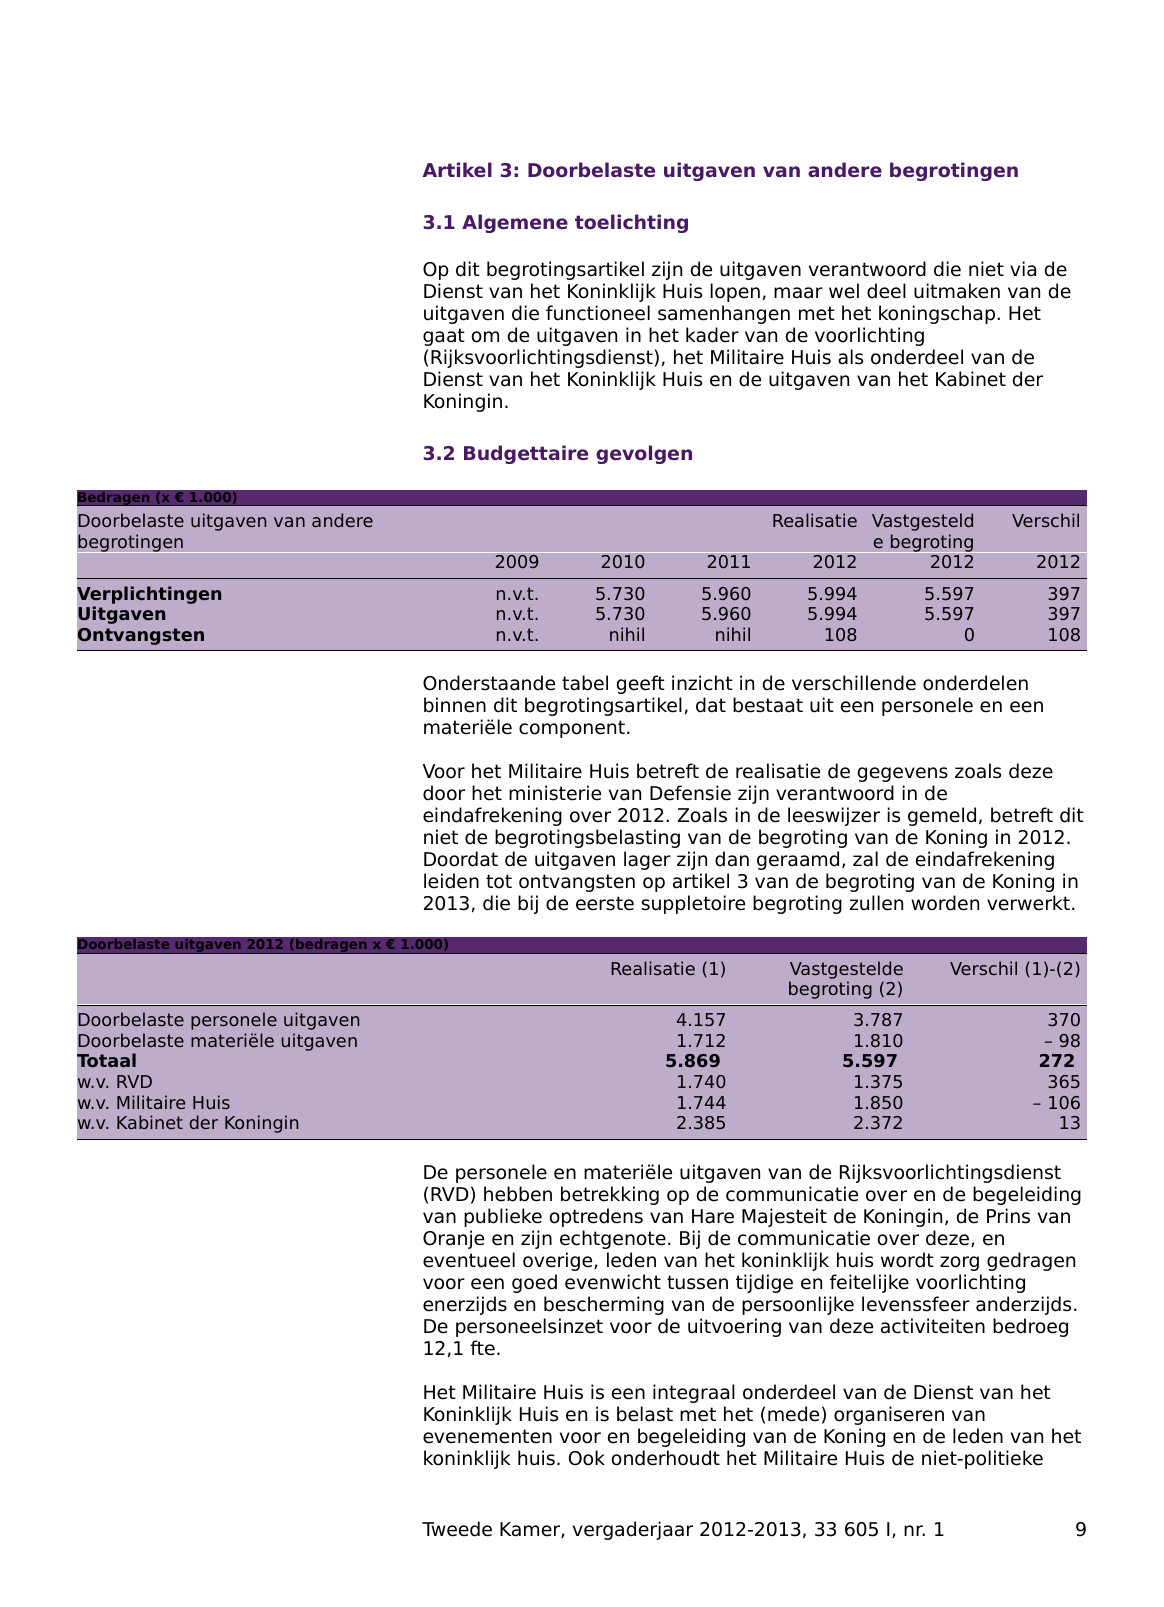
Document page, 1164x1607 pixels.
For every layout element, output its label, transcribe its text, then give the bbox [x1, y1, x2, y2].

subtitle 3.1 Algemene toelichting [422, 212, 1087, 234]
table_cell Ontvangsten [77, 625, 439, 650]
table_cell Verschil (1)-(2) [909, 954, 1087, 1004]
text Het Militaire Huis is een integraal onderdeel van de Dienst van het Koninklijk Huis en is belast met het (mede) organiseren van evenementen voor en begeleiding van de Koning en de leden van het koninklijk huis. Ook onderhoudt het Militaire Huis de niet-politieke [422, 1382, 1087, 1470]
text De personele en materiële uitgaven van de Rijksvoorlichtingsdienst (RVD) hebben betrekking op de communicatie over en de begeleiding van publieke optredens van Hare Majesteit de Koningin, de Prins van Oranje en zijn echtgenote. Bij de communicatie over deze, en eventueel overige, leden van het koninklijk huis wordt zorg gedragen voor een goed evenwicht tussen tijdige en feitelijke voorlichting enerzijds en bescherming van de persoonlijke levenssfeer anderzijds. [422, 1162, 1087, 1316]
table_cell 5.597 [864, 579, 981, 604]
table_cell 397 [981, 604, 1087, 625]
table_cell 108 [981, 625, 1087, 650]
table_cell [439, 506, 545, 552]
subtitle 3.2 Budgettaire gevolgen [422, 443, 1087, 465]
table_cell 4.157 [555, 1006, 732, 1031]
table_cell n.v.t. [439, 604, 545, 625]
table_cell Verplichtingen [77, 579, 439, 604]
table_cell 5.730 [545, 604, 651, 625]
table_cell Verschil [981, 506, 1087, 552]
table_cell Realisatie [757, 506, 863, 552]
table_cell w.v. Militaire Huis [77, 1093, 555, 1113]
table_cell 1.744 [555, 1093, 732, 1113]
table_cell 5.869 [555, 1051, 732, 1072]
text Onderstaande tabel geeft inzicht in de verschillende onderdelen binnen dit begrotingsartikel, dat bestaat uit een personele en een materiële component. [422, 673, 1087, 739]
table_cell Vastgestelde begroting (2) [732, 954, 909, 1004]
table_cell 1.712 [555, 1031, 732, 1051]
table_cell 5.994 [757, 579, 863, 604]
table_cell n.v.t. [439, 579, 545, 604]
table_header Doorbelaste uitgaven 2012 (bedragen x € 1.000) [77, 937, 1087, 953]
table_cell 370 [909, 1006, 1087, 1031]
table_cell 2012 [757, 553, 863, 578]
table_cell 5.597 [732, 1051, 909, 1072]
table_cell 0 [864, 625, 981, 650]
table_cell 13 [909, 1113, 1087, 1139]
table_cell 5.960 [651, 604, 757, 625]
subtitle Artikel 3: Doorbelaste uitgaven van andere begrotingen [422, 160, 1087, 182]
table_cell 1.850 [732, 1093, 909, 1113]
text De personeelsinzet voor de uitvoering van deze activiteiten bedroeg 12,1 fte. [422, 1316, 1087, 1360]
table_cell [545, 506, 651, 552]
table_cell 2012 [981, 553, 1087, 578]
table_cell [651, 506, 757, 552]
table_cell nihil [545, 625, 651, 650]
table_cell Doorbelaste personele uitgaven [77, 1006, 555, 1031]
table_cell 1.375 [732, 1072, 909, 1093]
table_cell [77, 553, 439, 578]
table_cell n.v.t. [439, 625, 545, 650]
table_cell [77, 954, 555, 1004]
table_cell 5.960 [651, 579, 757, 604]
table_cell Doorbelaste materiële uitgaven [77, 1031, 555, 1051]
table_cell 108 [757, 625, 863, 650]
table_cell nihil [651, 625, 757, 650]
table_cell 5.597 [864, 604, 981, 625]
table_cell Uitgaven [77, 604, 439, 625]
table_cell w.v. RVD [77, 1072, 555, 1093]
table_cell 2009 [439, 553, 545, 578]
table_cell 2.385 [555, 1113, 732, 1139]
table_cell – 98 [909, 1031, 1087, 1051]
table_cell Doorbelaste uitgaven van andere begrotingen [77, 506, 439, 552]
table_cell 5.730 [545, 579, 651, 604]
table_cell 2010 [545, 553, 651, 578]
table_cell 272 [909, 1051, 1087, 1072]
table_header Bedragen (x € 1.000) [77, 490, 1087, 505]
text Voor het Militaire Huis betreft de realisatie de gegevens zoals deze door het ministerie van Defensie zijn verantwoord in de eindafrekening over 2012. Zoals in de leeswijzer is gemeld, betreft dit niet de begrotingsbelasting van de begroting van de Koning in 2012. Doordat de uitgaven lager zijn dan geraamd, zal de eindafrekening leiden tot ontvangsten op artikel 3 van de begroting van de Koning in 2013, die bij de eerste suppletoire begroting zullen worden verwerkt. [422, 761, 1087, 915]
table_cell 1.740 [555, 1072, 732, 1093]
table_cell – 106 [909, 1093, 1087, 1113]
table_cell Realisatie (1) [555, 954, 732, 1004]
text Op dit begrotingsartikel zijn de uitgaven verantwoord die niet via de Dienst van het Koninklijk Huis lopen, maar wel deel uitmaken van de uitgaven die functioneel samenhangen met het koningschap. Het gaat om de uitgaven in het kader van de voorlichting (Rijksvoorlichtingsdienst), het Militaire Huis als onderdeel van de Dienst van het Koninklijk Huis en de uitgaven van het Kabinet der Koningin. [422, 259, 1087, 413]
table_cell 365 [909, 1072, 1087, 1093]
table_cell Totaal [77, 1051, 555, 1072]
table_cell w.v. Kabinet der Koningin [77, 1113, 555, 1139]
table_cell 397 [981, 579, 1087, 604]
table_cell 2012 [864, 553, 981, 578]
table_cell 5.994 [757, 604, 863, 625]
table_cell 1.810 [732, 1031, 909, 1051]
table_cell 2.372 [732, 1113, 909, 1139]
table_cell 2011 [651, 553, 757, 578]
table_cell Vastgestelde begroting [864, 506, 981, 552]
table_cell 3.787 [732, 1006, 909, 1031]
